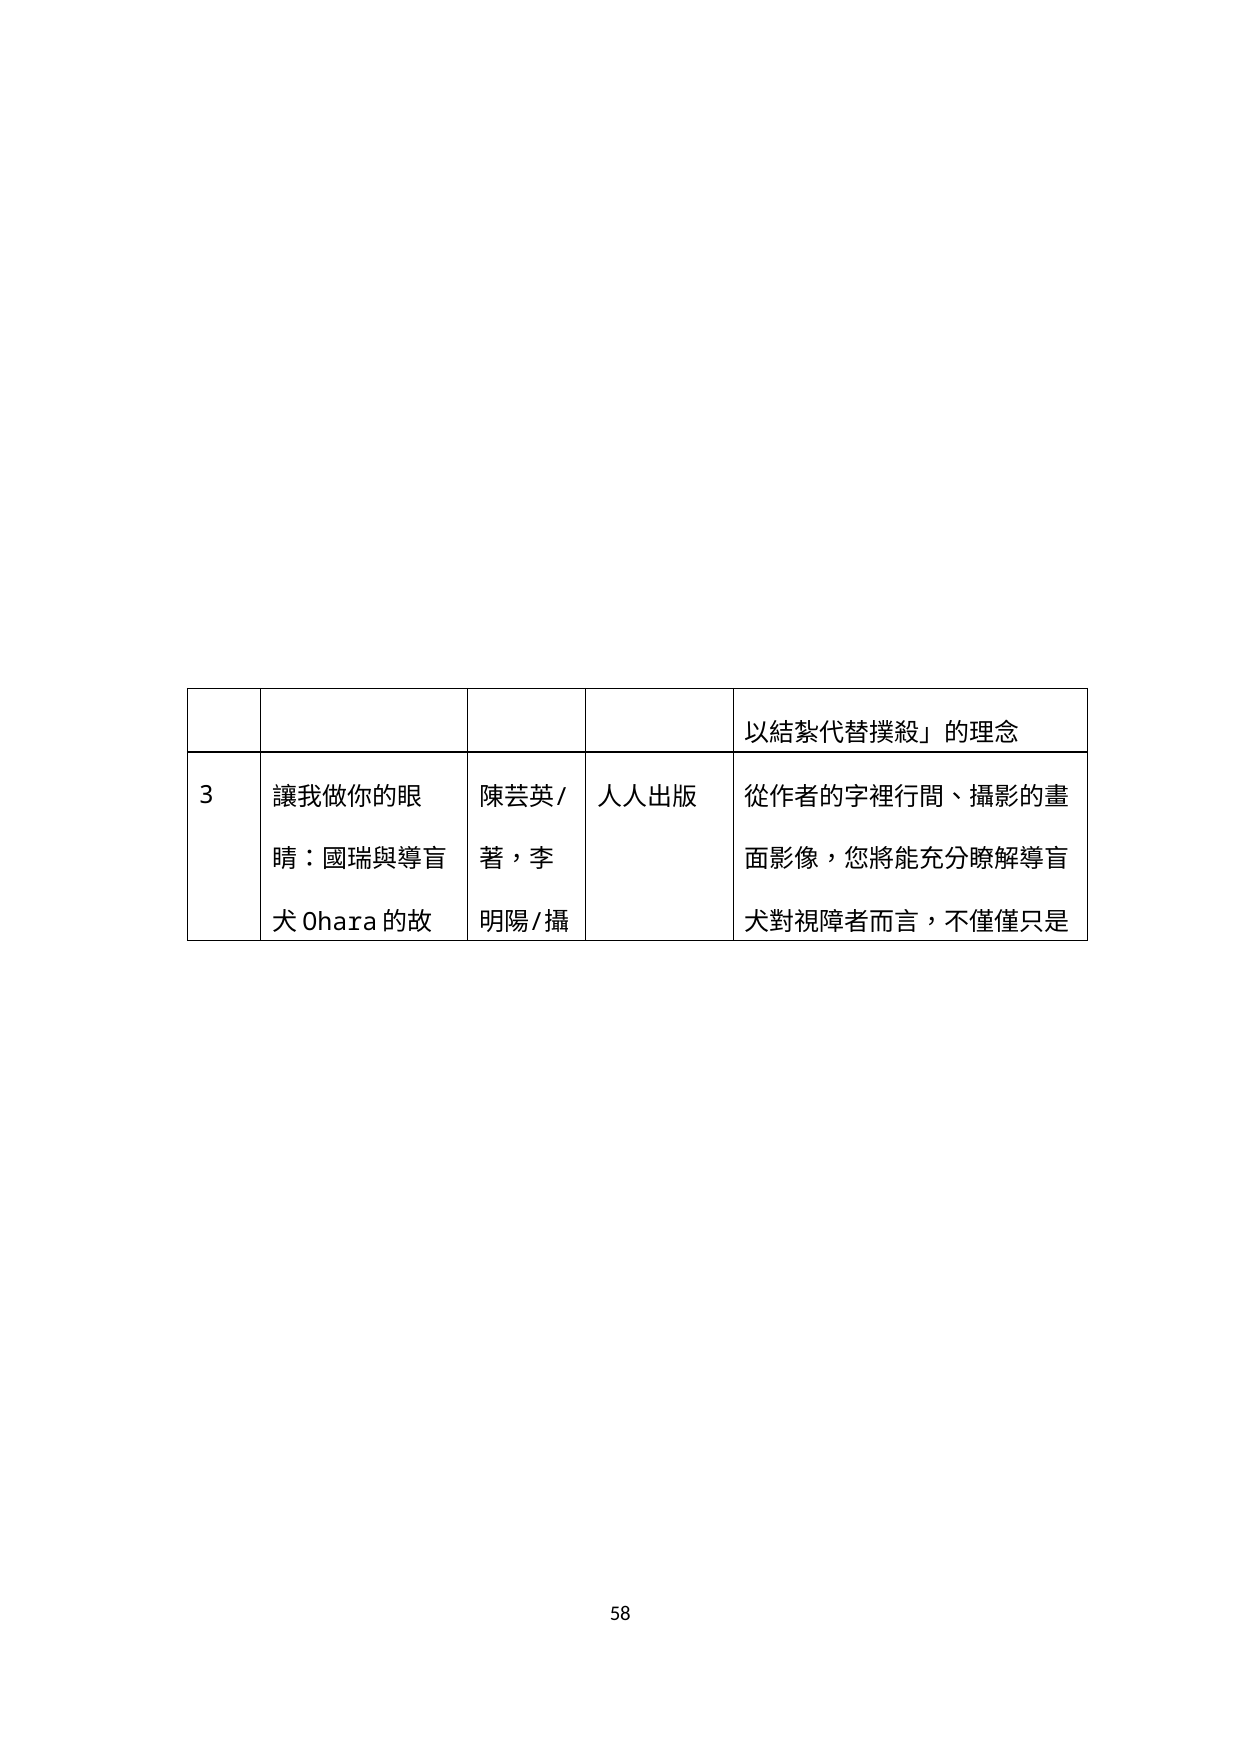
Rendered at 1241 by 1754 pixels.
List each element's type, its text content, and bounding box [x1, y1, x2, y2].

table_cell [188, 689, 260, 751]
table_cell [468, 689, 585, 751]
table_cell 以結紮代替撲殺」的理念 [734, 689, 1087, 751]
table_cell 陳芸英/著，李明陽/攝 [468, 753, 585, 940]
table_cell 3 [188, 753, 260, 940]
table_cell 從作者的字裡行間、攝影的畫面影像，您將能充分瞭解導盲犬對視障者而言，不僅僅只是 [734, 753, 1087, 940]
table_cell 讓我做你的眼睛：國瑞與導盲犬Ohara的故 [261, 753, 467, 940]
table_cell 人人出版 [586, 753, 733, 940]
table_cell [586, 689, 733, 751]
table_cell [261, 689, 467, 751]
